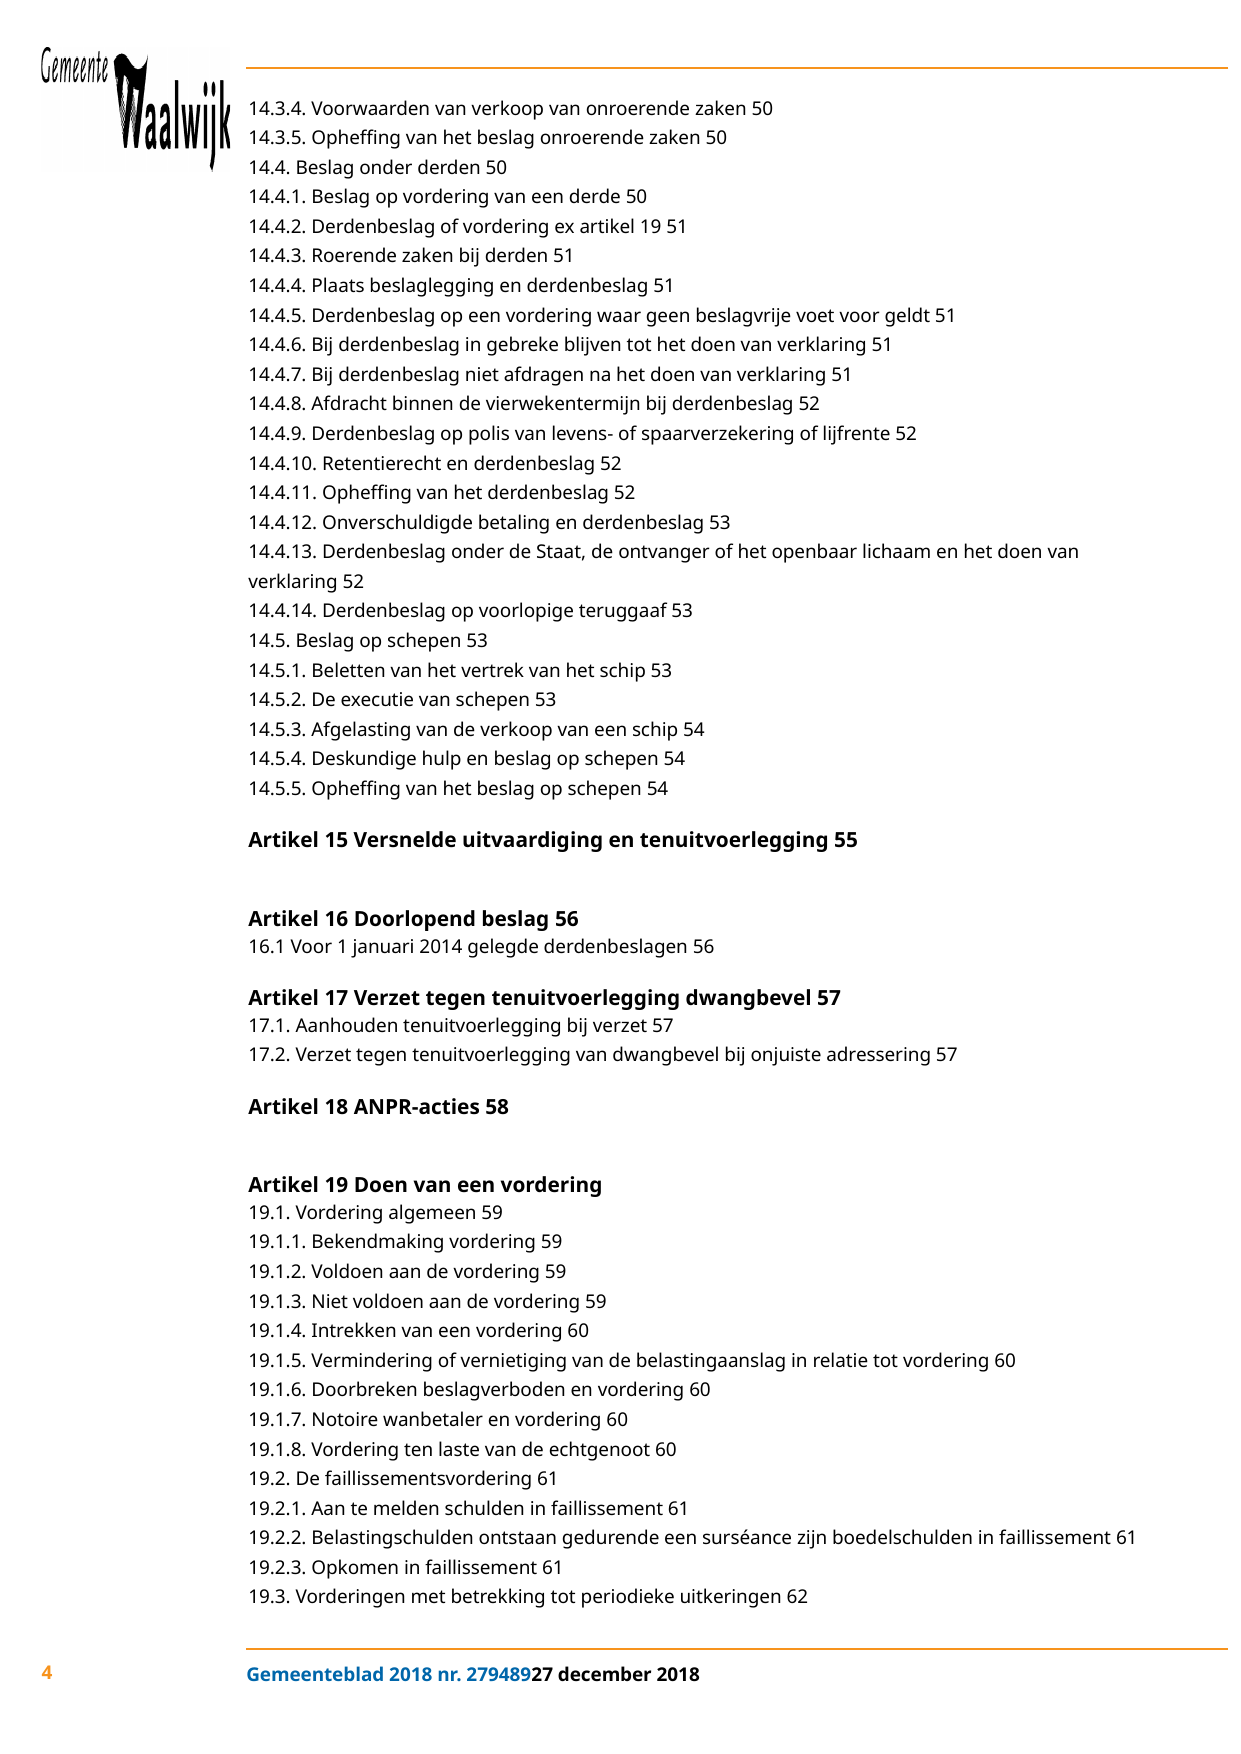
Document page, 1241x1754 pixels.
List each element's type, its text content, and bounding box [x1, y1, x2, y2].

text 14.4.1. Beslag op vordering van een derde 50 [248, 183, 1152, 209]
text 19.2.1. Aan te melden schulden in faillissement 61 [248, 1495, 1152, 1521]
text Artikel 15 Versnelde uitvaardiging en tenuitvoerlegging 55 [248, 826, 1152, 854]
text 14.3.5. Opheffing van het beslag onroerende zaken 50 [248, 124, 1152, 150]
text 14.5.3. Afgelasting van de verkoop van een schip 54 [248, 716, 1152, 742]
text 19.3. Vorderingen met betrekking tot periodieke uitkeringen 62 [248, 1584, 1152, 1609]
text 14.3.4. Voorwaarden van verkoop van onroerende zaken 50 [248, 95, 1152, 121]
text 14.4.12. Onverschuldigde betaling en derdenbeslag 53 [248, 509, 1152, 535]
text 14.4. Beslag onder derden 50 [248, 154, 1152, 180]
text 14.4.6. Bij derdenbeslag in gebreke blijven tot het doen van verklaring 51 [248, 331, 1152, 357]
text 14.4.10. Retentierecht en derdenbeslag 52 [248, 450, 1152, 476]
text 19.2. De faillissementsvordering 61 [248, 1465, 1152, 1491]
text 14.5.2. De executie van schepen 53 [248, 686, 1152, 712]
text 17.2. Verzet tegen tenuitvoerlegging van dwangbevel bij onjuiste adressering 57 [248, 1041, 1152, 1067]
text 14.4.13. Derdenbeslag onder de Staat, de ontvanger of het openbaar lichaam en het doen van verklaring 52 [248, 538, 1152, 594]
text 14.4.2. Derdenbeslag of vordering ex artikel 19 51 [248, 213, 1152, 239]
text 17.1. Aanhouden tenuitvoerlegging bij verzet 57 [248, 1012, 1152, 1037]
text 19.2.3. Opkomen in faillissement 61 [248, 1554, 1152, 1580]
text Artikel 17 Verzet tegen tenuitvoerlegging dwangbevel 57 [248, 983, 1152, 1012]
text 19.1. Vordering algemeen 59 [248, 1199, 1152, 1225]
text 19.1.3. Niet voldoen aan de vordering 59 [248, 1288, 1152, 1313]
text Artikel 18 ANPR-acties 58 [248, 1092, 1152, 1120]
text 14.4.5. Derdenbeslag op een vordering waar geen beslagvrije voet voor geldt 51 [248, 302, 1152, 328]
text 14.5.5. Opheffing van het beslag op schepen 54 [248, 775, 1152, 801]
text 14.4.7. Bij derdenbeslag niet afdragen na het doen van verklaring 51 [248, 361, 1152, 387]
text 14.5.1. Beletten van het vertrek van het schip 53 [248, 657, 1152, 683]
text 19.1.2. Voldoen aan de vordering 59 [248, 1258, 1152, 1284]
text 19.2.2. Belastingschulden ontstaan gedurende een surséance zijn boedelschulden in faillissement 61 [248, 1524, 1152, 1550]
text Artikel 19 Doen van een vordering [248, 1171, 1152, 1199]
text 19.1.4. Intrekken van een vordering 60 [248, 1317, 1152, 1343]
text 19.1.8. Vordering ten laste van de echtgenoot 60 [248, 1436, 1152, 1461]
text 19.1.5. Vermindering of vernietiging van de belastingaanslag in relatie tot vordering 60 [248, 1347, 1152, 1373]
text 14.4.4. Plaats beslaglegging en derdenbeslag 51 [248, 272, 1152, 298]
text 14.4.3. Roerende zaken bij derden 51 [248, 243, 1152, 268]
text 14.4.11. Opheffing van het derdenbeslag 52 [248, 479, 1152, 505]
text 14.4.8. Afdracht binnen de vierwekentermijn bij derdenbeslag 52 [248, 391, 1152, 416]
text 14.4.14. Derdenbeslag op voorlopige teruggaaf 53 [248, 598, 1152, 623]
text 14.5.4. Deskundige hulp en beslag op schepen 54 [248, 746, 1152, 771]
text 14.5. Beslag op schepen 53 [248, 627, 1152, 653]
text 19.1.6. Doorbreken beslagverboden en vordering 60 [248, 1377, 1152, 1402]
text 19.1.7. Notoire wanbetaler en vordering 60 [248, 1406, 1152, 1432]
text Artikel 16 Doorlopend beslag 56 [248, 904, 1152, 933]
text 14.4.9. Derdenbeslag op polis van levens- of spaarverzekering of lijfrente 52 [248, 420, 1152, 446]
text 19.1.1. Bekendmaking vordering 59 [248, 1229, 1152, 1254]
text 16.1 Voor 1 januari 2014 gelegde derdenbeslagen 56 [248, 933, 1152, 959]
picture [41, 47, 231, 172]
